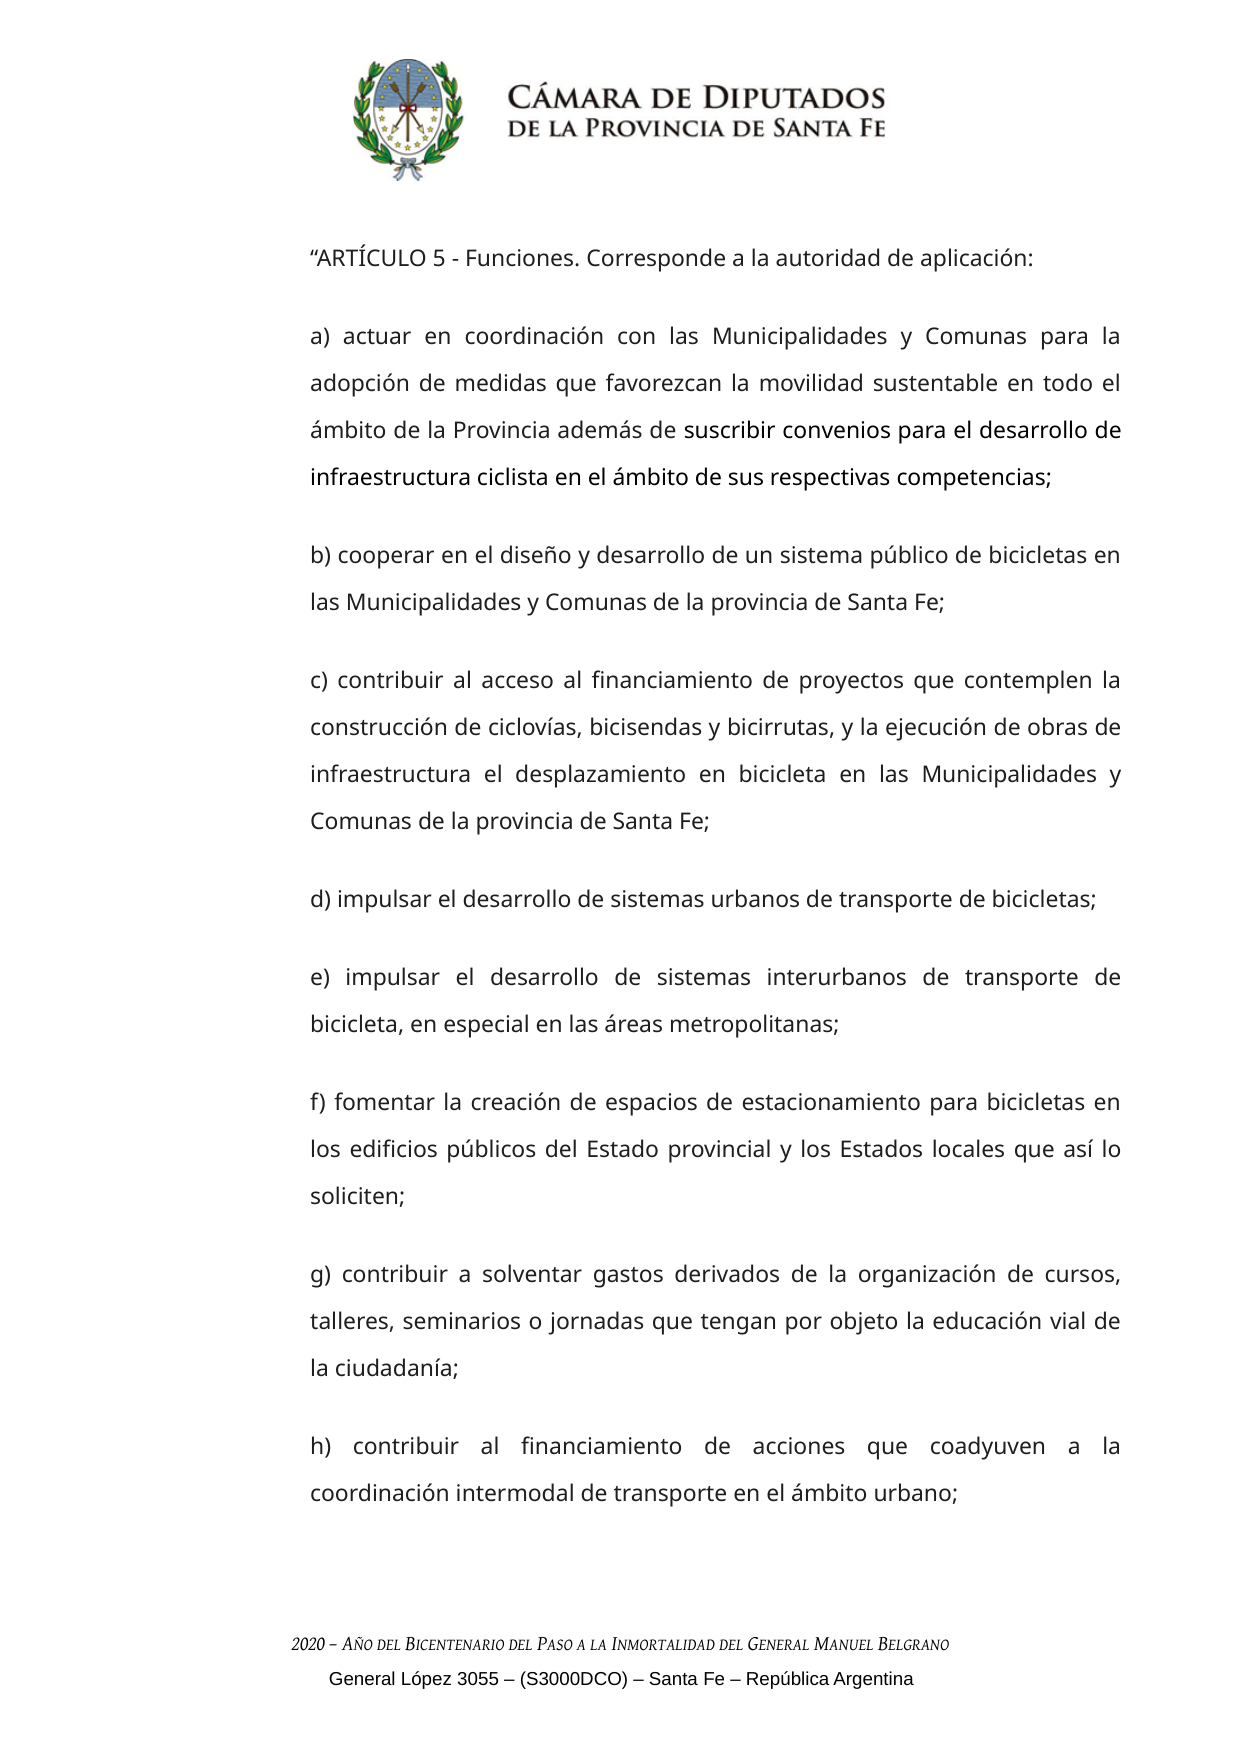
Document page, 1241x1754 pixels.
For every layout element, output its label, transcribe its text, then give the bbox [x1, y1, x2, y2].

text f) fomentar la creación de espacios de estacionamiento para bicicletas en los edificios públicos del Estado provincial y los Estados locales que así lo soliciten; [310, 1086, 1122, 1211]
text g) contribuir a solventar gastos derivados de la organización de cursos, talleres, seminarios o jornadas que tengan por objeto la educación vial de la ciudadanía; [310, 1258, 1122, 1383]
text d) impulsar el desarrollo de sistemas urbanos de transporte de bicicletas; [310, 883, 1122, 914]
text a) actuar en coordinación con las Municipalidades y Comunas para la adopción de medidas que favorezcan la movilidad sustentable en todo el ámbito de la Provincia además de suscribir convenios para el desarrollo de infraestructura ciclista en el ámbito de sus respectivas competencias; [310, 320, 1122, 492]
text c) contribuir al acceso al financiamiento de proyectos que contemplen la construcción de ciclovías, bicisendas y bicirrutas, y la ejecución de obras de infraestructura el desplazamiento en bicicleta en las Municipalidades y Comunas de la provincia de Santa Fe; [310, 664, 1122, 836]
text e) impulsar el desarrollo de sistemas interurbanos de transporte de bicicleta, en especial en las áreas metropolitanas; [310, 961, 1122, 1039]
text h) contribuir al financiamiento de acciones que coadyuven a la coordinación intermodal de transporte en el ámbito urbano; [310, 1430, 1122, 1508]
text “ARTÍCULO 5 - Funciones. Corresponde a la autoridad de aplicación: [310, 242, 1122, 273]
text b) cooperar en el diseño y desarrollo de un sistema público de bicicletas en las Municipalidades y Comunas de la provincia de Santa Fe; [310, 539, 1122, 617]
